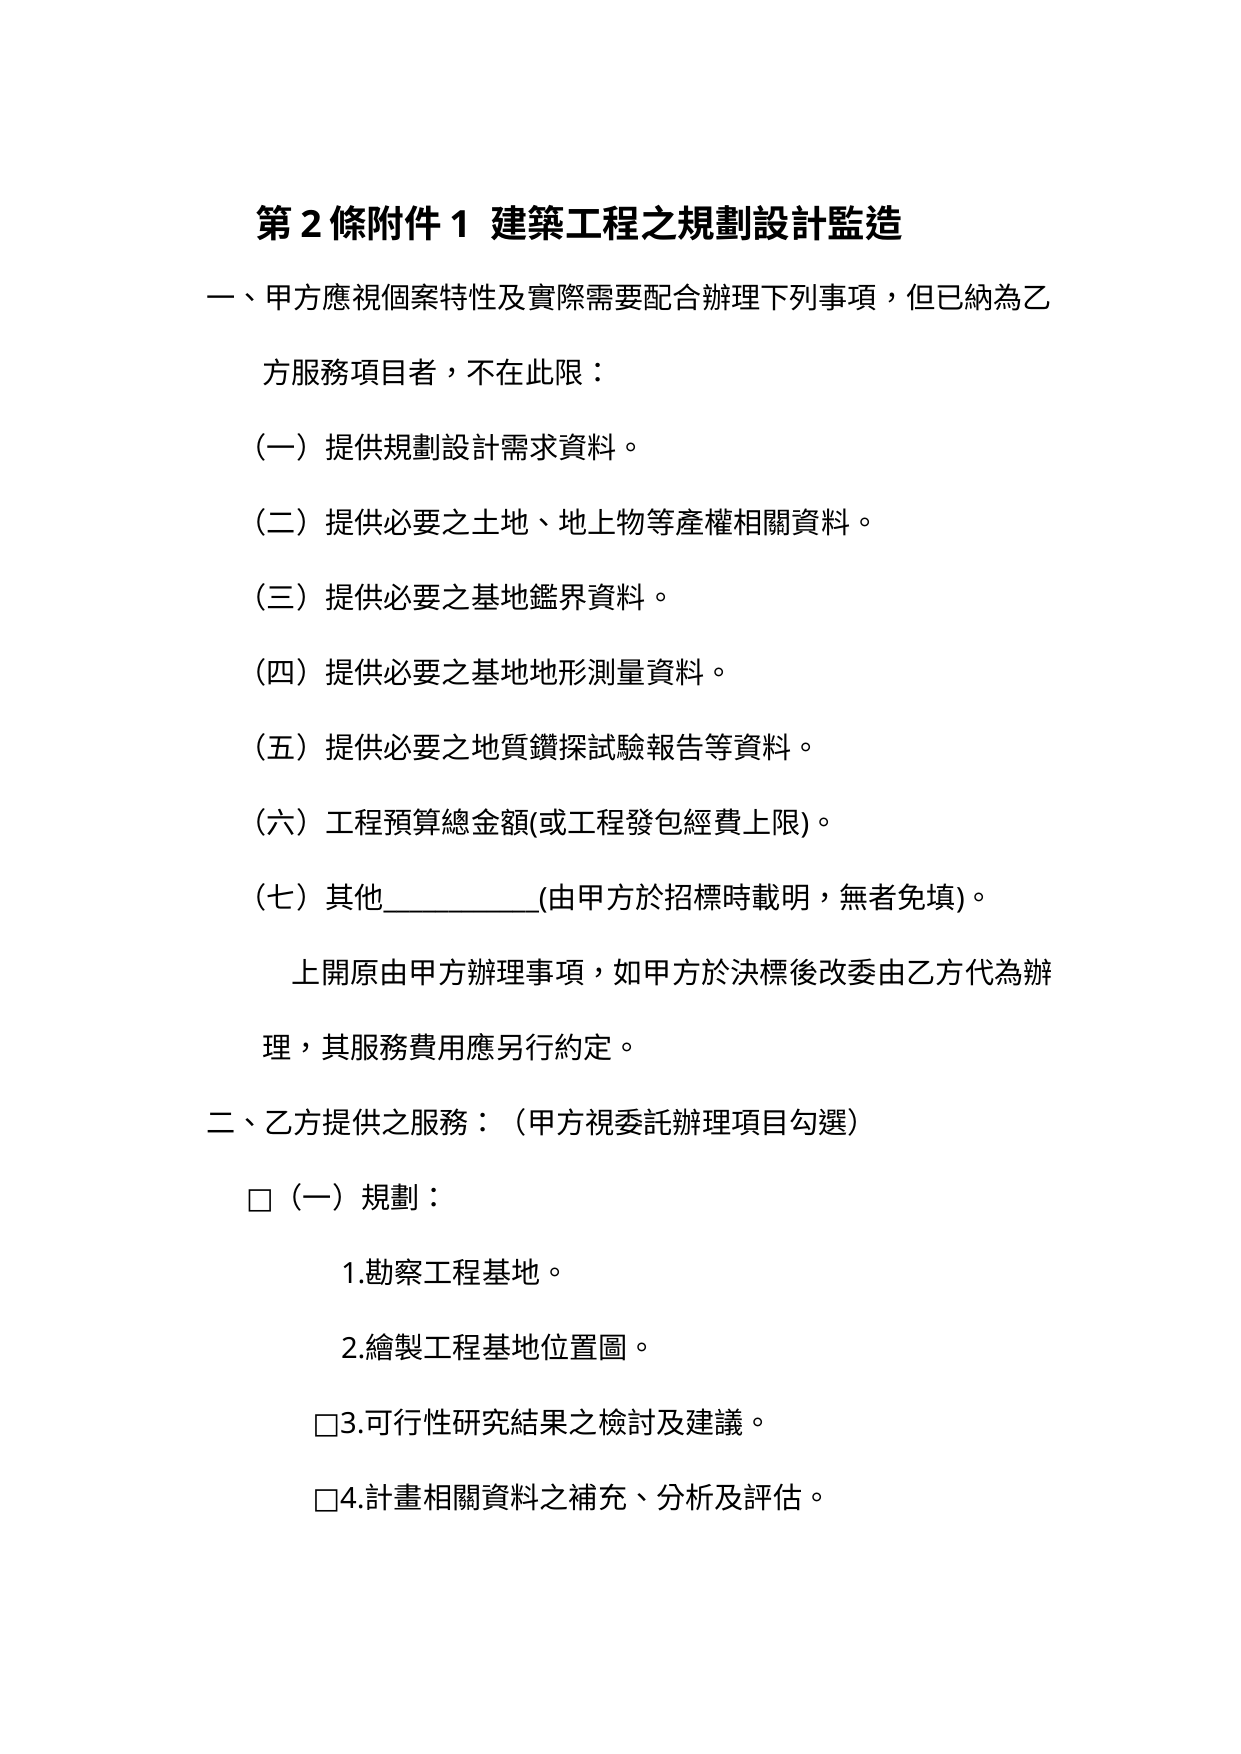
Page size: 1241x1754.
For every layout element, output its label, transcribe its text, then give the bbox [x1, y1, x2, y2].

text （五）提供必要之地質鑽探試驗報告等資料。 [237, 708, 1053, 783]
text （二）提供必要之土地、地上物等產權相關資料。 [237, 483, 1053, 558]
text □4.計畫相關資料之補充、分析及評估。 [312, 1458, 1053, 1533]
text （三）提供必要之基地鑑界資料。 [237, 558, 1053, 633]
text 2.繪製工程基地位置圖。 [341, 1308, 1053, 1383]
text （六）工程預算總金額(或工程發包經費上限)。 [237, 783, 1053, 858]
text （四）提供必要之基地地形測量資料。 [237, 633, 1053, 708]
text □3.可行性研究結果之檢討及建議。 [312, 1383, 1053, 1458]
text （七）其他____________(由甲方於招標時載明，無者免填)。 [237, 858, 1053, 933]
text □（一）規劃： [187, 1158, 1053, 1233]
text （一）提供規劃設計需求資料。 [237, 408, 1053, 483]
text 1.勘察工程基地。 [341, 1233, 1053, 1308]
text 第2條附件1 建築工程之規劃設計監造 [255, 183, 1053, 258]
text 一、甲方應視個案特性及實際需要配合辦理下列事項，但已納為乙方服務項目者，不在此限： [206, 258, 1053, 408]
text 二、乙方提供之服務：（甲方視委託辦理項目勾選） [206, 1083, 1053, 1158]
text 上開原由甲方辦理事項，如甲方於決標後改委由乙方代為辦理，其服務費用應另行約定。 [262, 933, 1053, 1083]
